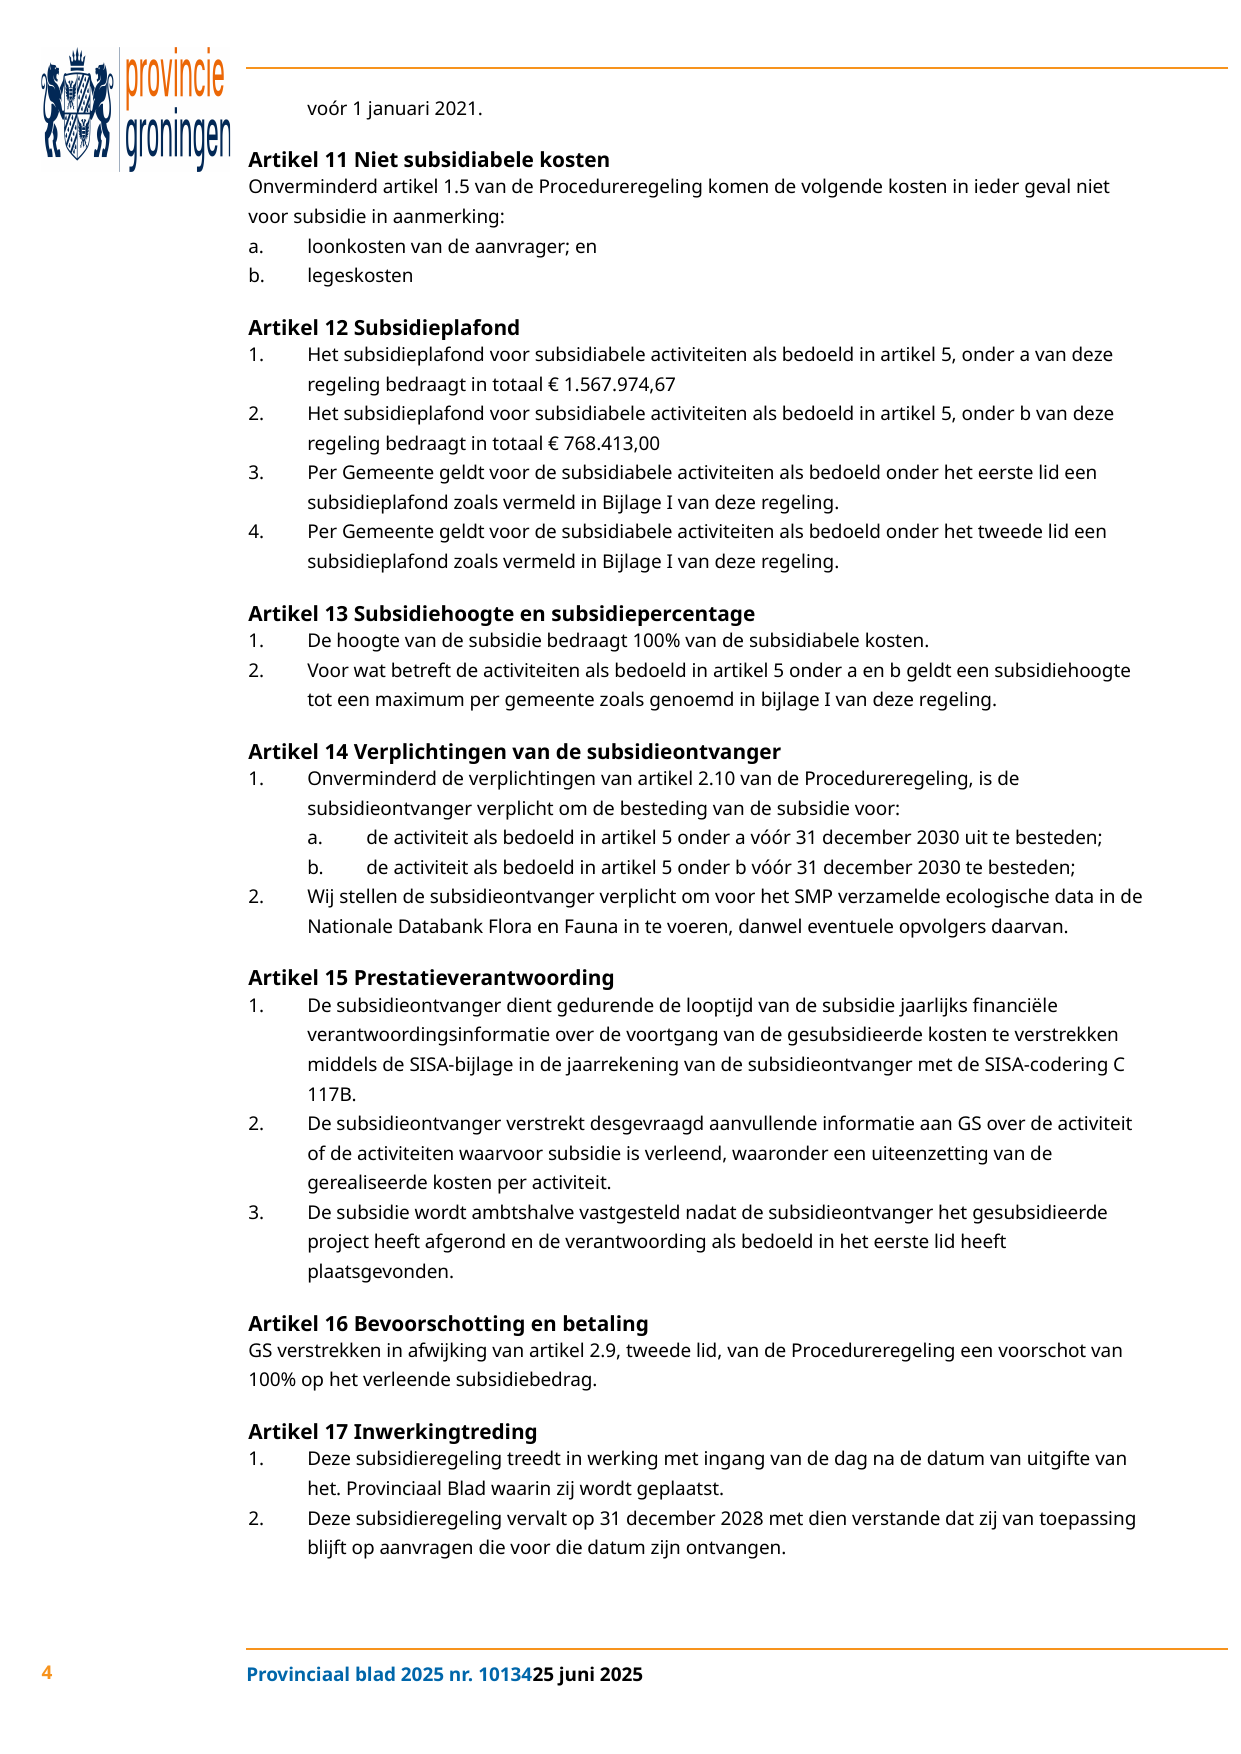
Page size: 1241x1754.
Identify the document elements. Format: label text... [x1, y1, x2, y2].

text Artikel 12 Subsidieplafond [248, 313, 1152, 341]
list de activiteit als bedoeld in artikel 5 onder a vóór 31 december 2030 uit te besteden; [307, 824, 1152, 850]
list De subsidie wordt ambtshalve vastgesteld nadat de subsidieontvanger het gesubsidieerde project heeft afgerond en de verantwoording als bedoeld in het eerste lid heeft plaatsgevonden. [248, 1199, 1152, 1284]
text Artikel 11 Niet subsidiabele kosten [248, 145, 1152, 174]
list De subsidieontvanger verstrekt desgevraagd aanvullende informatie aan GS over de activiteit of de activiteiten waarvoor subsidie is verleend, waaronder een uiteenzetting van de gerealiseerde kosten per activiteit. [248, 1110, 1152, 1195]
list Deze subsidieregeling vervalt op 31 december 2028 met dien verstande dat zij van toepassing blijft op aanvragen die voor die datum zijn ontvangen. [248, 1505, 1152, 1560]
text Onverminderd artikel 1.5 van de Procedureregeling komen de volgende kosten in ieder geval niet voor subsidie in aanmerking: [248, 174, 1152, 229]
list Het subsidieplafond voor subsidiabele activiteiten als bedoeld in artikel 5, onder a van deze regeling bedraagt in totaal € 1.567.974,67 [248, 341, 1152, 397]
picture [41, 47, 231, 172]
list voór 1 januari 2021. [248, 95, 1152, 121]
list Deze subsidieregeling treedt in werking met ingang van de dag na de datum van uitgifte van het. Provinciaal Blad waarin zij wordt geplaatst. [248, 1446, 1152, 1501]
list legeskosten [248, 262, 1152, 288]
list Onverminderd de verplichtingen van artikel 2.10 van de Procedureregeling, is de subsidieontvanger verplicht om de besteding van de subsidie voor: [248, 765, 1152, 821]
list de activiteit als bedoeld in artikel 5 onder b vóór 31 december 2030 te besteden; [307, 854, 1152, 880]
text GS verstrekken in afwijking van artikel 2.9, tweede lid, van de Procedureregeling een voorschot van 100% op het verleende subsidiebedrag. [248, 1337, 1152, 1392]
list Wij stellen de subsidieontvanger verplicht om voor het SMP verzamelde ecologische data in de Nationale Databank Flora en Fauna in te voeren, danwel eventuele opvolgers daarvan. [248, 883, 1152, 939]
list Per Gemeente geldt voor de subsidiabele activiteiten als bedoeld onder het eerste lid een subsidieplafond zoals vermeld in Bijlage I van deze regeling. [248, 459, 1152, 515]
text Artikel 14 Verplichtingen van de subsidieontvanger [248, 737, 1152, 765]
list Voor wat betreft de activiteiten als bedoeld in artikel 5 onder a en b geldt een subsidiehoogte tot een maximum per gemeente zoals genoemd in bijlage I van deze regeling. [248, 657, 1152, 712]
list Het subsidieplafond voor subsidiabele activiteiten als bedoeld in artikel 5, onder b van deze regeling bedraagt in totaal € 768.413,00 [248, 400, 1152, 456]
text Artikel 15 Prestatieverantwoording [248, 963, 1152, 992]
text Artikel 16 Bevoorschotting en betaling [248, 1309, 1152, 1337]
text Artikel 13 Subsidiehoogte en subsidiepercentage [248, 599, 1152, 627]
list De hoogte van de subsidie bedraagt 100% van de subsidiabele kosten. [248, 627, 1152, 653]
list loonkosten van de aanvrager; en [248, 233, 1152, 258]
list De subsidieontvanger dient gedurende de looptijd van de subsidie jaarlijks financiële verantwoordingsinformatie over de voortgang van de gesubsidieerde kosten te verstrekken middels de SISA-bijlage in de jaarrekening van de subsidieontvanger met de SISA-codering C 117B. [248, 992, 1152, 1106]
list Per Gemeente geldt voor de subsidiabele activiteiten als bedoeld onder het tweede lid een subsidieplafond zoals vermeld in Bijlage I van deze regeling. [248, 519, 1152, 574]
text Artikel 17 Inwerkingtreding [248, 1417, 1152, 1446]
